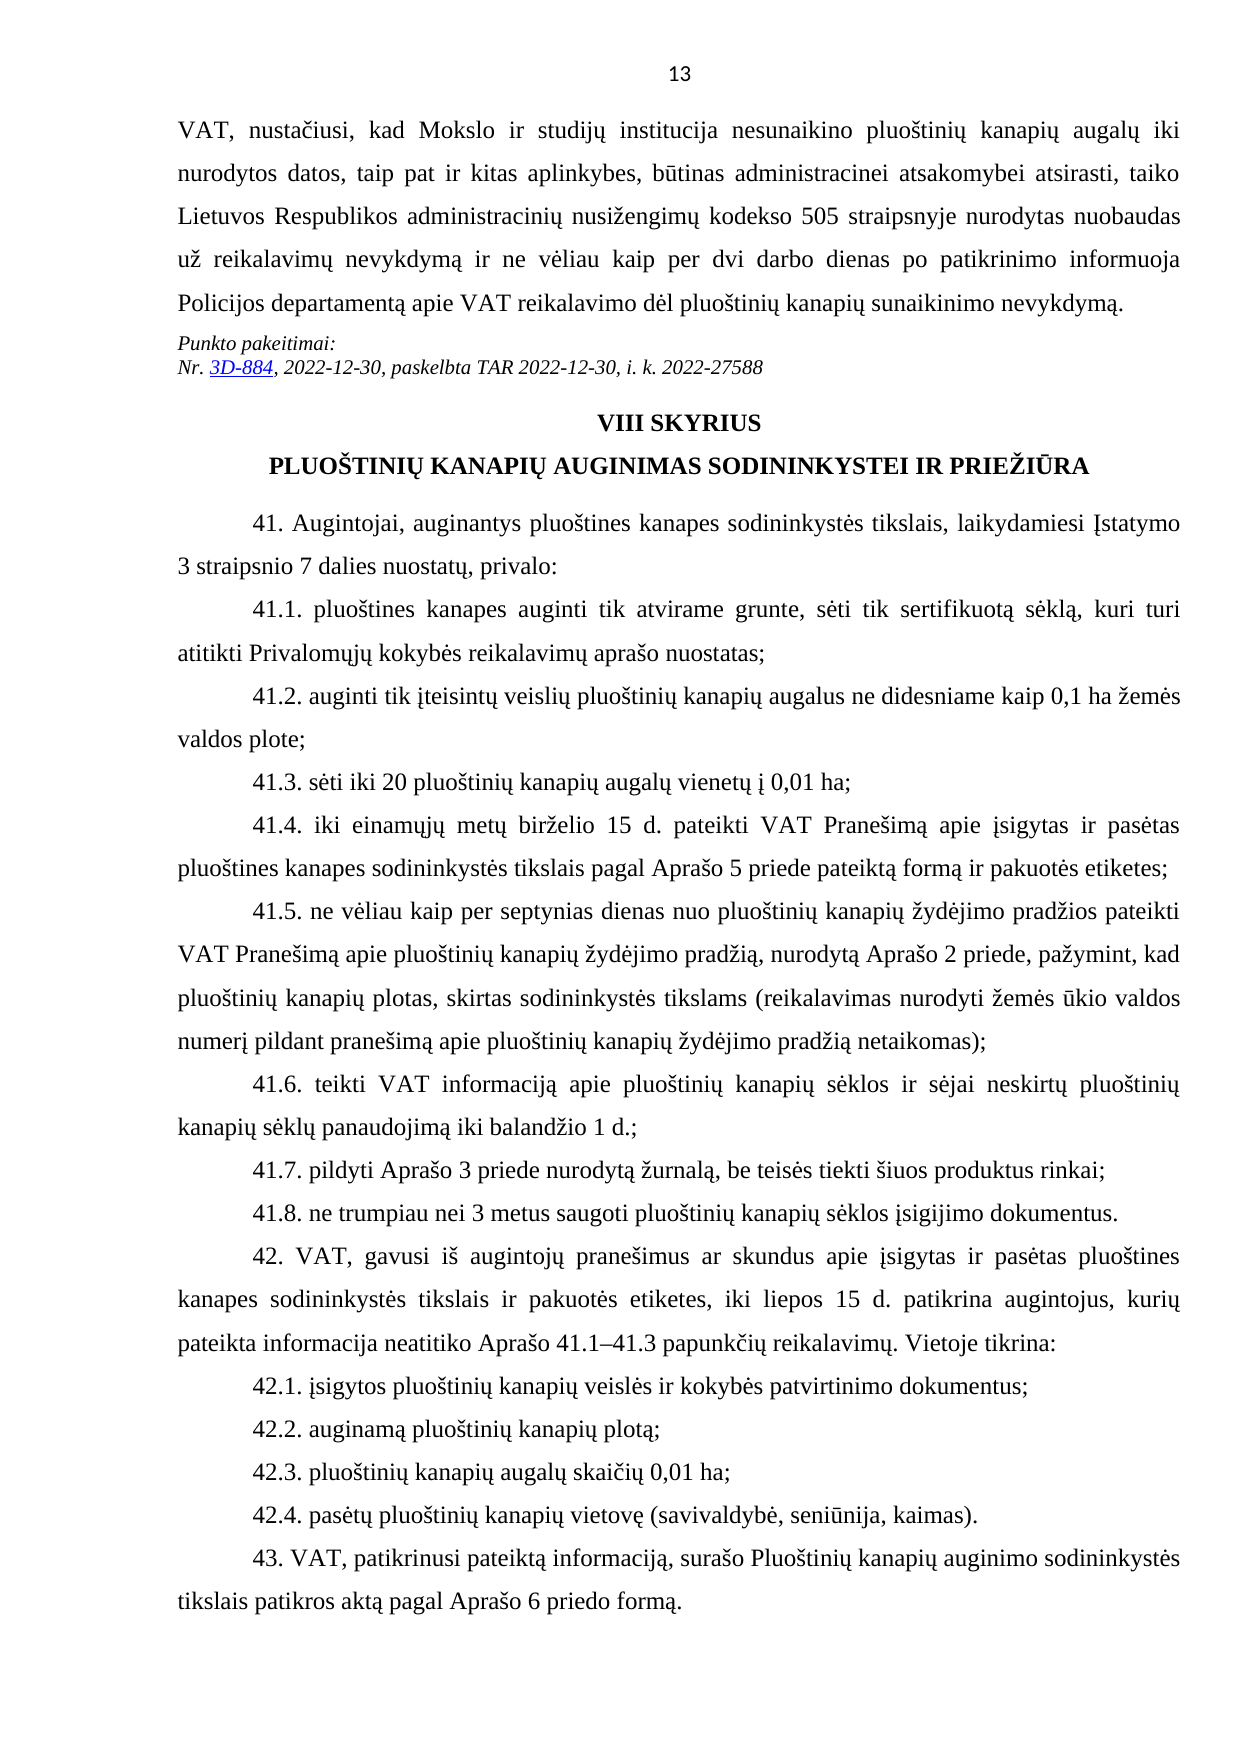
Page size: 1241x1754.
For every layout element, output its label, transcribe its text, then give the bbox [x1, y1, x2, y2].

text 41. Augintojai, auginantys pluoštines kanapes sodininkystės tikslais, laikydamiesi Įstatymo 3 straipsnio 7 dalies nuostatų, privalo: [177, 508, 1181, 580]
text 41.4. iki einamųjų metų birželio 15 d. pateikti VAT Pranešimą apie įsigytas ir pasėtas pluoštines kanapes sodininkystės tikslais pagal Aprašo 5 priede pateiktą formą ir pakuotės etiketes; [177, 810, 1181, 882]
text PLUOŠTINIŲ KANAPIŲ AUGINIMAS SODININKYSTEI IR PRIEŽIŪRA [177, 451, 1181, 479]
text 41.3. sėti iki 20 pluoštinių kanapių augalų vienetų į 0,01 ha; [177, 767, 1181, 796]
text 41.8. ne trumpiau nei 3 metus saugoti pluoštinių kanapių sėklos įsigijimo dokumentus. [177, 1198, 1181, 1227]
text 42.4. pasėtų pluoštinių kanapių vietovę (savivaldybė, seniūnija, kaimas). [177, 1500, 1181, 1529]
text VAT, nustačiusi, kad Mokslo ir studijų institucija nesunaikino pluoštinių kanapių augalų iki nurodytos datos, taip pat ir kitas aplinkybes, būtinas administracinei atsakomybei atsirasti, taiko Lietuvos Respublikos administracinių nusižengimų kodekso 505 straipsnyje nurodytas nuobaudas už reikalavimų nevykdymą ir ne vėliau kaip per dvi darbo dienas po patikrinimo informuoja Policijos departamentą apie VAT reikalavimo dėl pluoštinių kanapių sunaikinimo nevykdymą. [177, 115, 1181, 316]
text 43. VAT, patikrinusi pateiktą informaciją, surašo Pluoštinių kanapių auginimo sodininkystės tikslais patikros aktą pagal Aprašo 6 priedo formą. [177, 1543, 1181, 1615]
text VIII SKYRIUS [177, 408, 1181, 436]
text 42.3. pluoštinių kanapių augalų skaičių 0,01 ha; [177, 1457, 1181, 1486]
text Punkto pakeitimai: [177, 331, 1181, 355]
text 42.2. auginamą pluoštinių kanapių plotą; [177, 1414, 1181, 1443]
text 41.6. teikti VAT informaciją apie pluoštinių kanapių sėklos ir sėjai neskirtų pluoštinių kanapių sėklų panaudojimą iki balandžio 1 d.; [177, 1069, 1181, 1141]
text 41.2. auginti tik įteisintų veislių pluoštinių kanapių augalus ne didesniame kaip 0,1 ha žemės valdos plote; [177, 681, 1181, 753]
text 42.1. įsigytos pluoštinių kanapių veislės ir kokybės patvirtinimo dokumentus; [177, 1371, 1181, 1399]
text Nr. 3D-884, 2022-12-30, paskelbta TAR 2022-12-30, i. k. 2022-27588 [177, 355, 1181, 379]
text 42. VAT, gavusi iš augintojų pranešimus ar skundus apie įsigytas ir pasėtas pluoštines kanapes sodininkystės tikslais ir pakuotės etiketes, iki liepos 15 d. patikrina augintojus, kurių pateikta informacija neatitiko Aprašo 41.1–41.3 papunkčių reikalavimų. Vietoje tikrina: [177, 1241, 1181, 1356]
text 41.5. ne vėliau kaip per septynias dienas nuo pluoštinių kanapių žydėjimo pradžios pateikti VAT Pranešimą apie pluoštinių kanapių žydėjimo pradžią, nurodytą Aprašo 2 priede, pažymint, kad pluoštinių kanapių plotas, skirtas sodininkystės tikslams (reikalavimas nurodyti žemės ūkio valdos numerį pildant pranešimą apie pluoštinių kanapių žydėjimo pradžią netaikomas); [177, 896, 1181, 1054]
text 41.1. pluoštines kanapes auginti tik atvirame grunte, sėti tik sertifikuotą sėklą, kuri turi atitikti Privalomųjų kokybės reikalavimų aprašo nuostatas; [177, 594, 1181, 666]
text 41.7. pildyti Aprašo 3 priede nurodytą žurnalą, be teisės tiekti šiuos produktus rinkai; [177, 1155, 1181, 1184]
